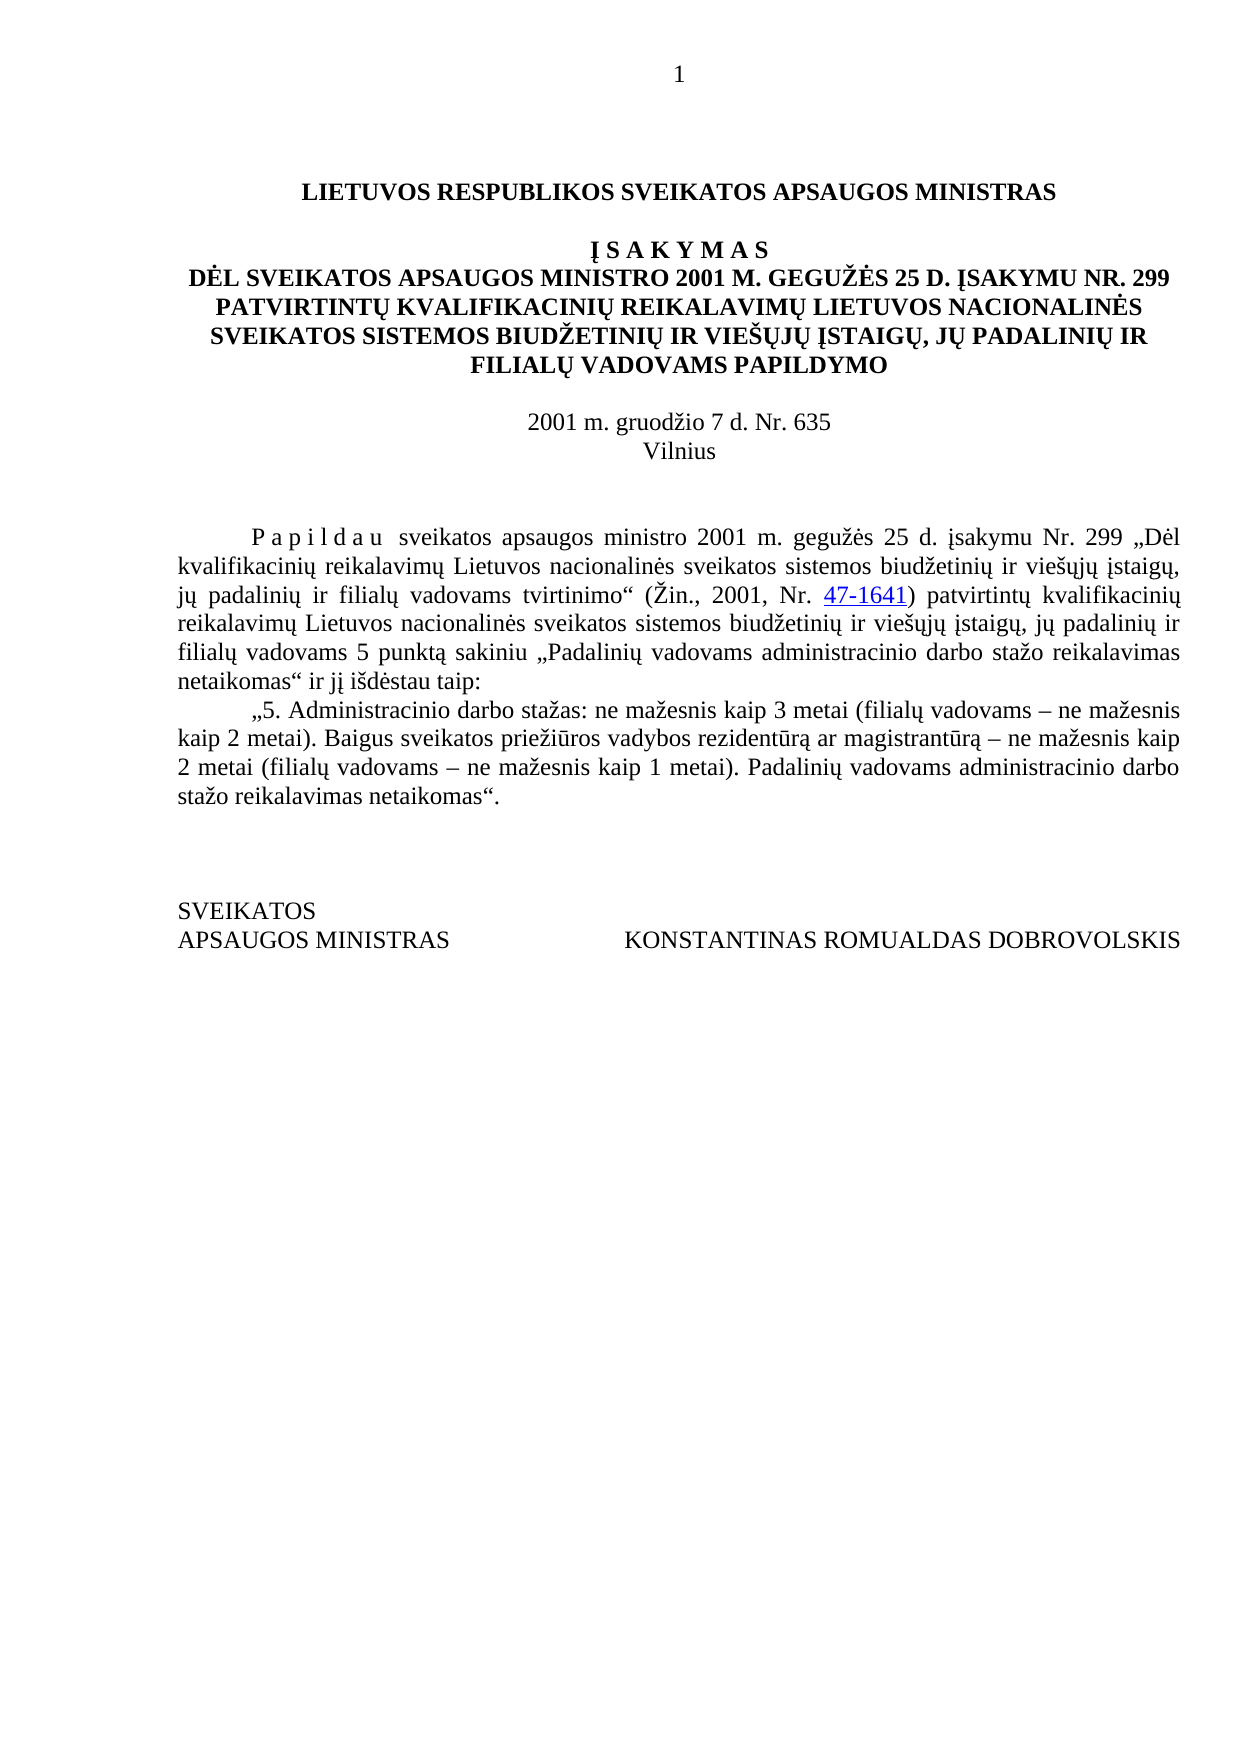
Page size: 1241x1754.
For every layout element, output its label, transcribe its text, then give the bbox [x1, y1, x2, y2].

text „5. Administracinio darbo stažas: ne mažesnis kaip 3 metai (filialų vadovams – ne mažesnis kaip 2 metai). Baigus sveikatos priežiūros vadybos rezidentūrą ar magistrantūrą – ne mažesnis kaip 2 metai (filialų vadovams – ne mažesnis kaip 1 metai). Padalinių vadovams administracinio darbo stažo reikalavimas netaikomas“. [177, 695, 1181, 810]
text LIETUVOS RESPUBLIKOS SVEIKATOS APSAUGOS MINISTRAS [177, 177, 1181, 206]
text APSAUGOS MINISTRAS KONSTANTINAS ROMUALDAS DOBROVOLSKIS [177, 925, 1181, 953]
text SVEIKATOS [177, 896, 1181, 925]
text Papildau sveikatos apsaugos ministro 2001 m. gegužės 25 d. įsakymu Nr. 299 „Dėl kvalifikacinių reikalavimų Lietuvos nacionalinės sveikatos sistemos biudžetinių ir viešųjų įstaigų, jų padalinių ir filialų vadovams tvirtinimo“ (Žin., 2001, Nr. 47-1641) patvirtintų kvalifikacinių reikalavimų Lietuvos nacionalinės sveikatos sistemos biudžetinių ir viešųjų įstaigų, jų padalinių ir filialų vadovams 5 punktą sakiniu „Padalinių vadovams administracinio darbo stažo reikalavimas netaikomas“ ir jį išdėstau taip: [177, 522, 1181, 695]
text Vilnius [177, 436, 1181, 465]
text DĖL SVEIKATOS APSAUGOS MINISTRO 2001 M. GEGUŽĖS 25 D. ĮSAKYMU NR. 299 PATVIRTINTŲ KVALIFIKACINIŲ REIKALAVIMŲ LIETUVOS NACIONALINĖS SVEIKATOS SISTEMOS BIUDŽETINIŲ IR VIEŠŲJŲ ĮSTAIGŲ, JŲ PADALINIŲ IR FILIALŲ VADOVAMS PAPILDYMO [177, 263, 1181, 378]
text 2001 m. gruodžio 7 d. Nr. 635 [177, 407, 1181, 436]
text Į S A K Y M A S [177, 235, 1181, 263]
